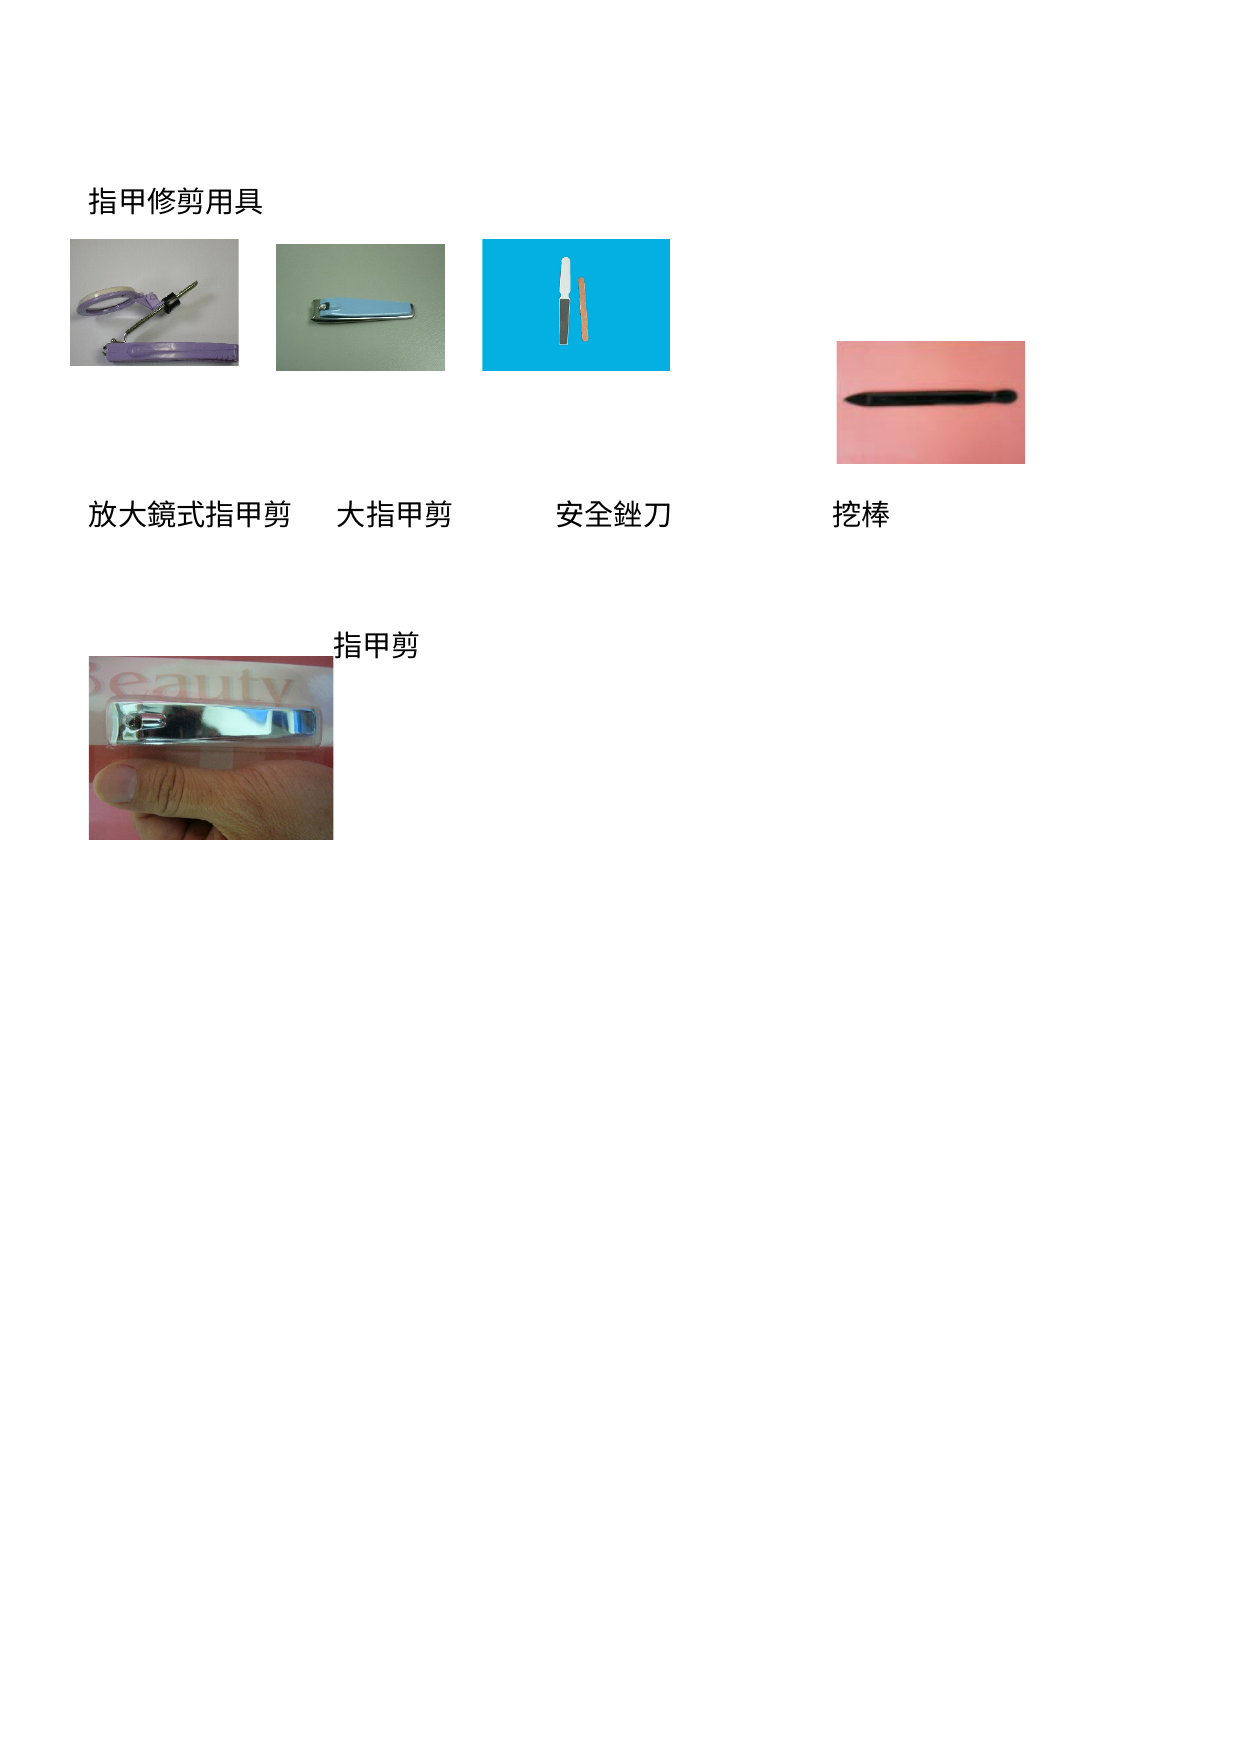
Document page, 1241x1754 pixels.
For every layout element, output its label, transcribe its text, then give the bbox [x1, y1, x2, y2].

text 指甲修剪用具 [89, 158, 1152, 221]
text 放大鏡式指甲剪 大指甲剪 安全銼刀 挖棒 [89, 471, 1152, 533]
text 指甲剪 [89, 596, 1152, 846]
